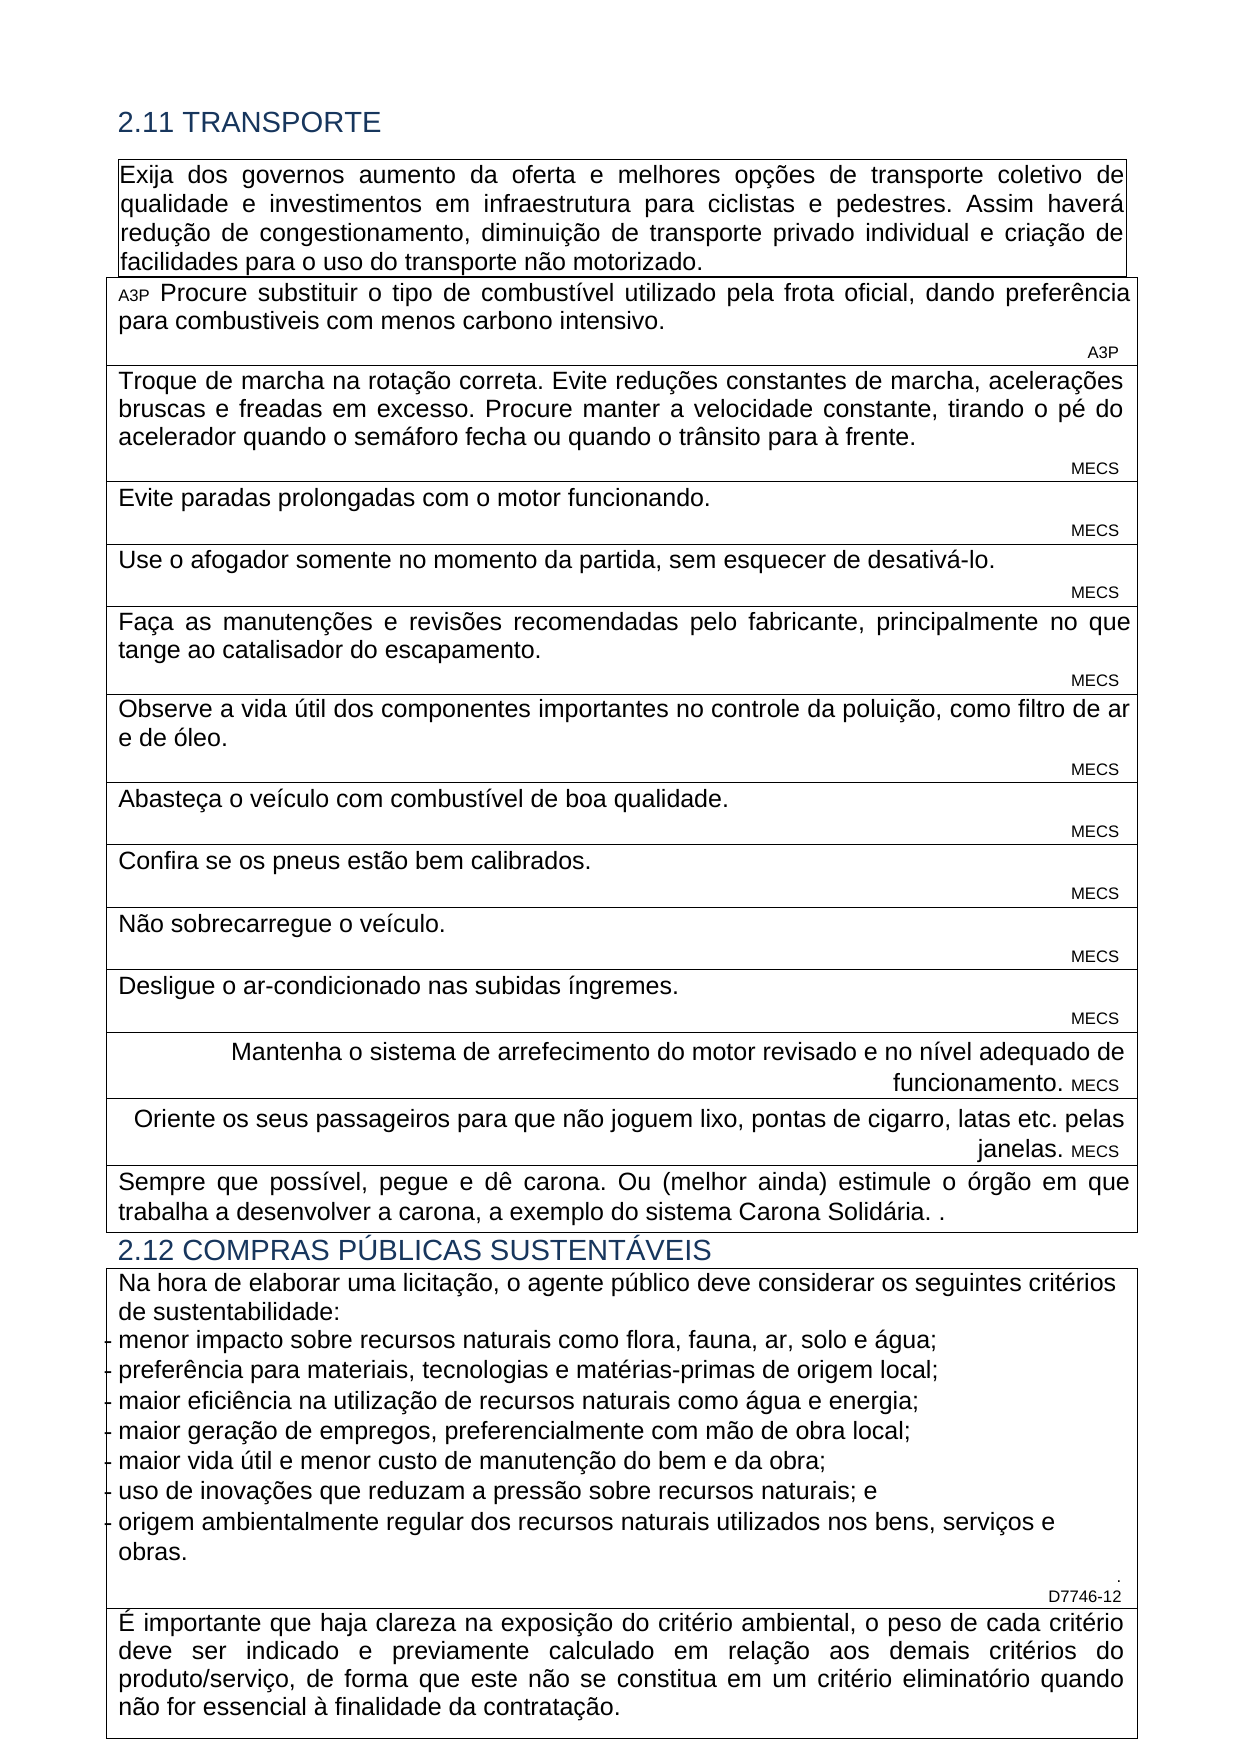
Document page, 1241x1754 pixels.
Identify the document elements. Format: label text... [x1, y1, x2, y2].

text Exija dos governos aumento da oferta e melhores opções de transporte coletivo de qualidade e investimentos em infraestrutura para ciclistas e pedestres. Assim haverá redução de congestionamento, diminuição de transporte privado individual e criação de facilidades para o uso do transporte não motorizado. [119, 160, 1126, 276]
table_cell Evite paradas prolongadas com o motor funcionando. MECS [107, 482, 1137, 543]
table_cell Desligue o ar-condicionado nas subidas íngremes. MECS [107, 970, 1137, 1032]
table_cell Troque de marcha na rotação correta. Evite reduções constantes de marcha, acelerações bruscas e freadas em excesso. Procure manter a velocidade constante, tirando o pé do acelerador quando o semáforo fecha ou quando o trânsito para à frente. MECS [107, 366, 1137, 481]
table_cell Faça as manutenções e revisões recomendadas pelo fabricante, principalmente no que tange ao catalisador do escapamento. MECS [107, 607, 1137, 694]
table_cell Sempre que possível, pegue e dê carona. Ou (melhor ainda) estimule o órgão em que trabalha a desenvolver a carona, a exemplo do sistema Carona Solidária. . [107, 1166, 1137, 1232]
subtitle 2.12 COMPRAS PÚBLICAS SUSTENTÁVEIS [117, 1233, 1138, 1266]
table_cell Confira se os pneus estão bem calibrados. MECS [107, 845, 1137, 907]
table_cell Não sobrecarregue o veículo. MECS [107, 908, 1137, 969]
table_cell É importante que haja clareza na exposição do critério ambiental, o peso de cada critério deve ser indicado e previamente calculado em relação aos demais critérios do produto/serviço, de forma que este não se constitua em um critério eliminatório quando não for essencial à finalidade da contratação. [107, 1609, 1137, 1738]
table_header A3P Procure substituir o tipo de combustível utilizado pela frota oficial, dando preferência para combustiveis com menos carbono intensivo. A3P [107, 278, 1137, 365]
table_cell Mantenha o sistema de arrefecimento do motor revisado e no nível adequado de funcionamento. MECS [107, 1033, 1137, 1098]
table_header Na hora de elaborar uma licitação, o agente público deve considerar os seguintes critérios de sustentabilidade: menor impacto sobre recursos naturais como flora, fauna, ar, solo e água; preferência para materiais, tecnologias e matérias-primas de origem local; maior eficiência na utilização de recursos naturais como água e energia; maior geração de empregos, preferencialmente com mão de obra local; maior vida útil e menor custo de manutenção do bem e da obra; uso de inovações que reduzam a pressão sobre recursos naturais; e origem ambientalmente regular dos recursos naturais utilizados nos bens, serviços e obras. . D7746-12 [107, 1269, 1137, 1607]
table_cell Observe a vida útil dos componentes importantes no controle da poluição, como filtro de ar e de óleo. MECS [107, 695, 1137, 782]
table_cell Use o afogador somente no momento da partida, sem esquecer de desativá-lo. MECS [107, 545, 1137, 606]
subtitle 2.11 TRANSPORTE [117, 105, 1138, 139]
table_cell Oriente os seus passageiros para que não joguem lixo, pontas de cigarro, latas etc. pelas janelas. MECS [107, 1099, 1137, 1165]
table_cell Abasteça o veículo com combustível de boa qualidade. MECS [107, 783, 1137, 844]
